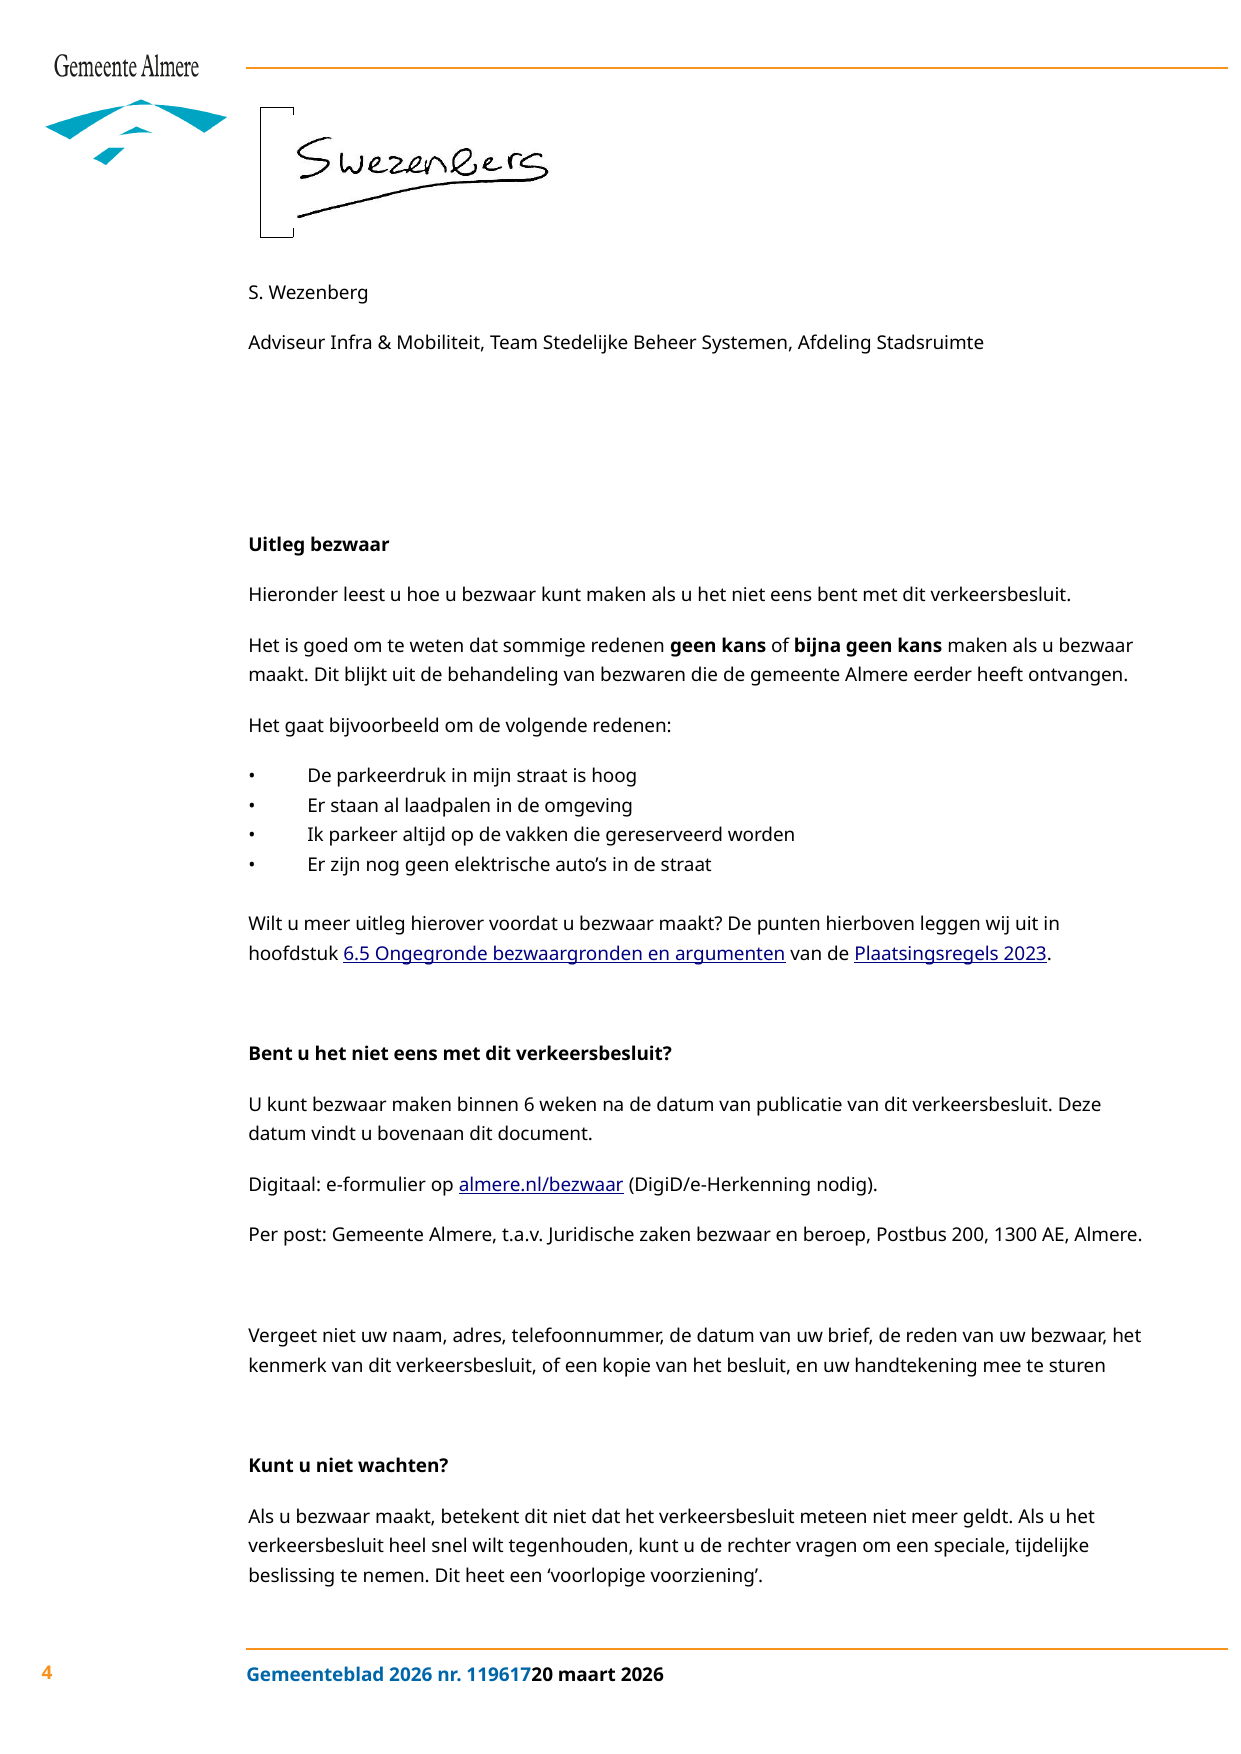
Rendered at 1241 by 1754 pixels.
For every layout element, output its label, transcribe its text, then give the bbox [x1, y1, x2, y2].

text Het gaat bijvoorbeeld om de volgende redenen: [248, 712, 1152, 738]
list Er staan al laadpalen in de omgeving [248, 792, 1152, 818]
text Per post: Gemeente Almere, t.a.v. Juridische zaken bezwaar en beroep, Postbus 200, 1300 AE, Almere. [248, 1221, 1152, 1247]
text Als u bezwaar maakt, betekent dit niet dat het verkeersbesluit meteen niet meer geldt. Als u het verkeersbesluit heel snel wilt tegenhouden, kunt u de rechter vragen om een speciale, tijdelijke beslissing te nemen. Dit heet een ‘voorlopige voorziening’. [248, 1503, 1152, 1588]
text U kunt bezwaar maken binnen 6 weken na de datum van publicatie van dit verkeersbesluit. Deze datum vindt u bovenaan dit document. [248, 1091, 1152, 1146]
text Kunt u niet wachten? [248, 1453, 1152, 1478]
text Bent u het niet eens met dit verkeersbesluit? [248, 1041, 1152, 1066]
list Er zijn nog geen elektrische auto’s in de straat [248, 851, 1152, 877]
picture [268, 115, 576, 228]
text Hieronder leest u hoe u bezwaar kunt maken als u het niet eens bent met dit verkeersbesluit. [248, 581, 1152, 607]
text Wilt u meer uitleg hierover voordat u bezwaar maakt? De punten hierboven leggen wij uit in hoofdstuk 6.5 Ongegronde bezwaargronden en argumenten van de Plaatsingsregels 2023. [248, 910, 1152, 966]
text Adviseur Infra & Mobiliteit, Team Stedelijke Beheer Systemen, Afdeling Stadsruimte [248, 329, 1152, 355]
text Digitaal: e-formulier op almere.nl/bezwaar (DigiD/e-Herkenning nodig). [248, 1171, 1152, 1197]
text Het is goed om te weten dat sommige redenen geen kans of bijna geen kans maken als u bezwaar maakt. Dit blijkt uit de behandeling van bezwaren die de gemeente Almere eerder heeft ontvangen. [248, 632, 1152, 687]
text S. Wezenberg [248, 279, 1152, 305]
text Vergeet niet uw naam, adres, telefoonnummer, de datum van uw brief, de reden van uw bezwaar, het kenmerk van dit verkeersbesluit, of een kopie van het besluit, en uw handtekening mee te sturen [248, 1322, 1152, 1378]
list De parkeerdruk in mijn straat is hoog [248, 762, 1152, 788]
text Uitleg bezwaar [248, 531, 1152, 557]
list Ik parkeer altijd op de vakken die gereserveerd worden [248, 821, 1152, 847]
picture [41, 47, 231, 172]
